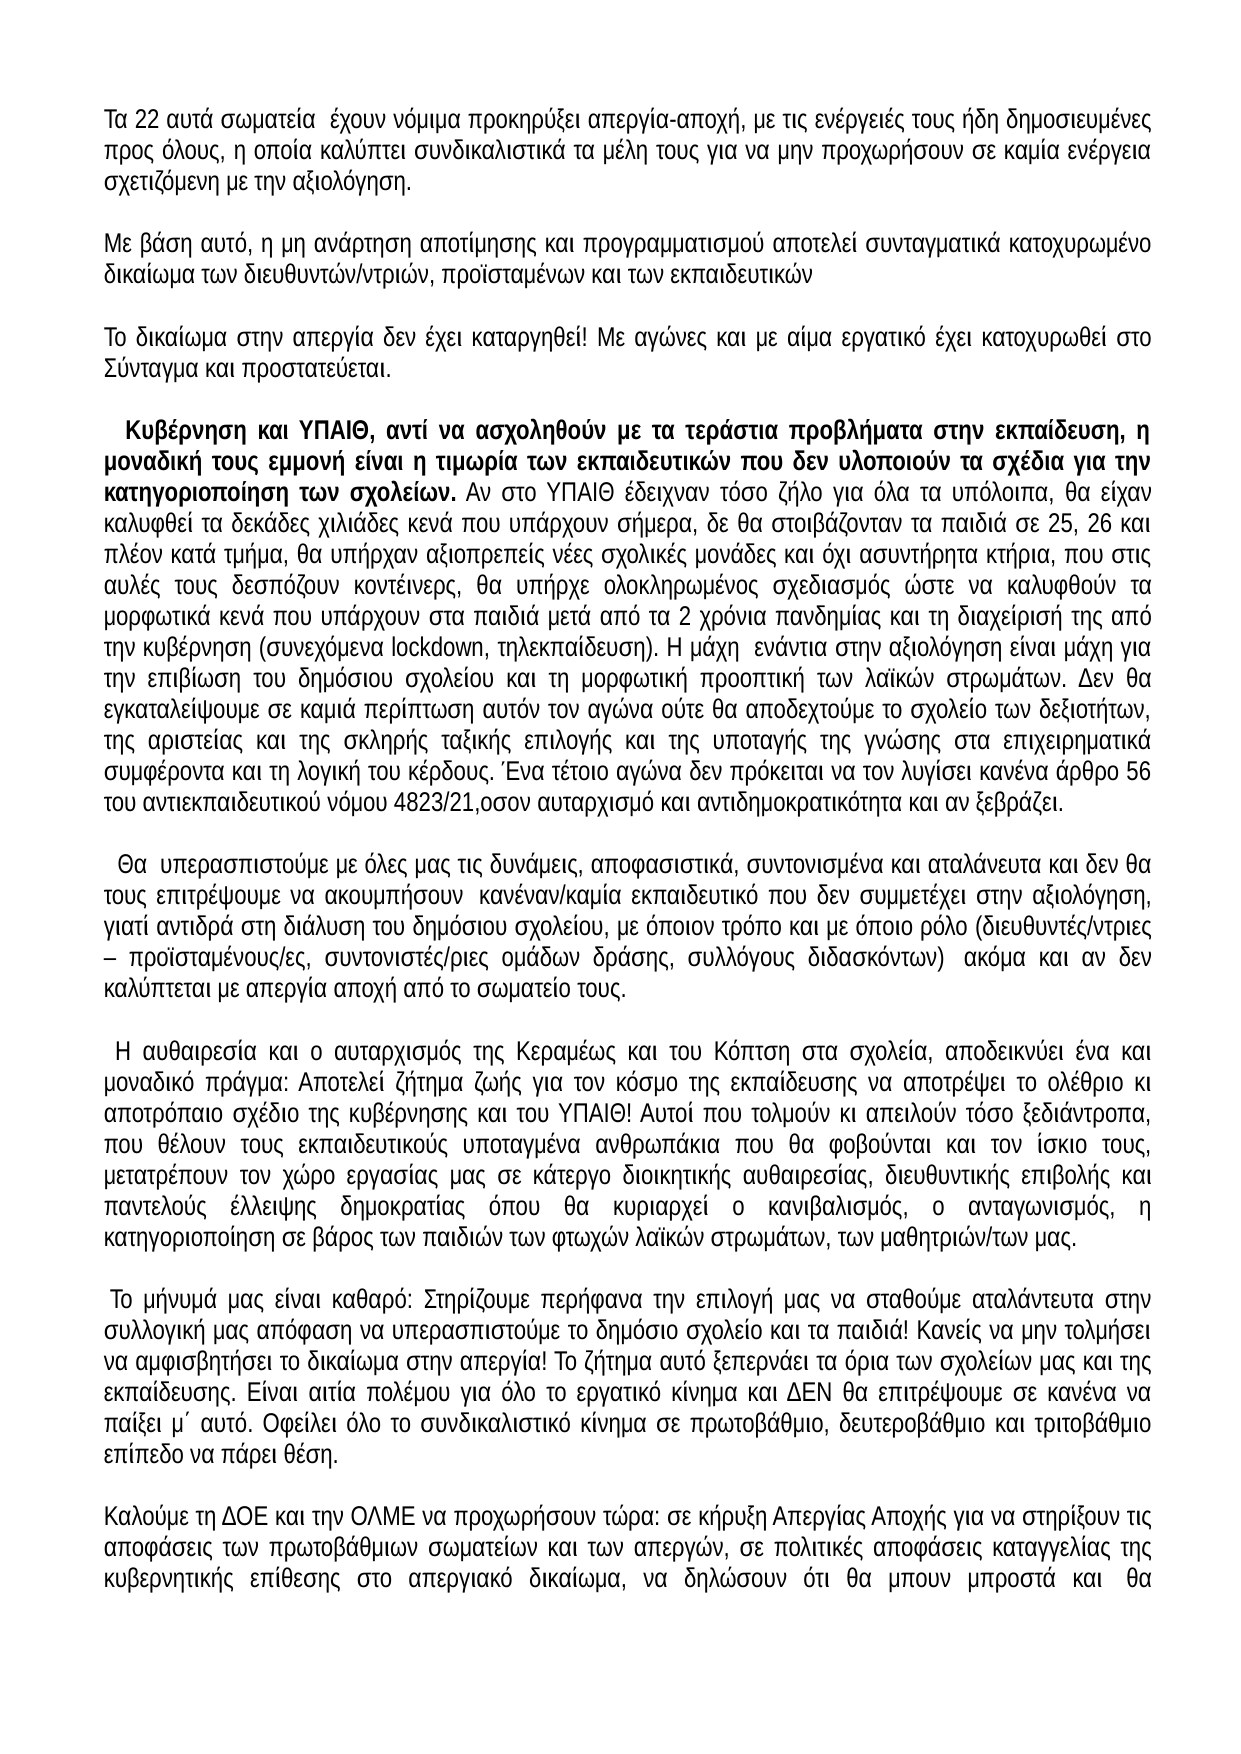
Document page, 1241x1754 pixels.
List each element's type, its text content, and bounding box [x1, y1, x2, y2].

text Καλούμε τη ΔΟΕ και την ΟΛΜΕ να προχωρήσουν τώρα: σε κήρυξη Απεργίας Αποχής για να στηρίξουν τις αποφάσεις των πρωτοβάθμιων σωματείων και των απεργών, σε πολιτικές αποφάσεις καταγγελίας της κυβερνητικής επίθεσης στο απεργιακό δικαίωμα, να δηλώσουν ότι θα μπουν μπροστά και θα [103, 1500, 1152, 1593]
text Κυβέρνηση και ΥΠΑΙΘ, αντί να ασχοληθούν με τα τεράστια προβλήματα στην εκπαίδευση, η μοναδική τους εμμονή είναι η τιμωρία των εκπαιδευτικών που δεν υλοποιούν τα σχέδια για την κατηγοριοποίηση των σχολείων. Αν στο ΥΠΑΙΘ έδειχναν τόσο ζήλο για όλα τα υπόλοιπα, θα είχαν καλυφθεί τα δεκάδες χιλιάδες κενά που υπάρχουν σήμερα, δε θα στοιβάζονταν τα παιδιά σε 25, 26 και πλέον κατά τμήμα, θα υπήρχαν αξιοπρεπείς νέες σχολικές μονάδες και όχι ασυντήρητα κτήρια, που στις αυλές τους δεσπόζουν κοντέινερς, θα υπήρχε ολοκληρωμένος σχεδιασμός ώστε να καλυφθούν τα μορφωτικά κενά που υπάρχουν στα παιδιά μετά από τα 2 χρόνια πανδημίας και τη διαχείρισή της από την κυβέρνηση (συνεχόμενα lockdown, τηλεκπαίδευση). Η μάχη ενάντια στην αξιολόγηση είναι μάχη για την επιβίωση του δημόσιου σχολείου και τη μορφωτική προοπτική των λαϊκών στρωμάτων. Δεν θα εγκαταλείψουμε σε καμιά περίπτωση αυτόν τον αγώνα ούτε θα αποδεχτούμε το σχολείο των δεξιοτήτων, της αριστείας και της σκληρής ταξικής επιλογής και της υποταγής της γνώσης στα επιχειρηματικά συμφέροντα και τη λογική του κέρδους. Ένα τέτοιο αγώνα δεν πρόκειται να τον λυγίσει κανένα άρθρο 56 του αντιεκπαιδευτικού νόμου 4823/21,οσον αυταρχισμό και αντιδημοκρατικότητα και αν ξεβράζει. [103, 414, 1152, 817]
text Θα υπερασπιστούμε με όλες μας τις δυνάμεις, αποφασιστικά, συντονισμένα και αταλάνευτα και δεν θα τους επιτρέψουμε να ακουμπήσουν κανέναν/καμία εκπαιδευτικό που δεν συμμετέχει στην αξιολόγηση, γιατί αντιδρά στη διάλυση του δημόσιου σχολείου, με όποιον τρόπο και με όποιο ρόλο (διευθυντές/ντριες – προϊσταμένους/ες, συντονιστές/ριες ομάδων δράσης, συλλόγους διδασκόντων) ακόμα και αν δεν καλύπτεται με απεργία αποχή από το σωματείο τους. [103, 848, 1152, 1004]
text Τα 22 αυτά σωματεία έχουν νόμιμα προκηρύξει απεργία-αποχή, με τις ενέργειές τους ήδη δημοσιευμένες προς όλους, η οποία καλύπτει συνδικαλιστικά τα μέλη τους για να μην προχωρήσουν σε καμία ενέργεια σχετιζόμενη με την αξιολόγηση. [103, 103, 1152, 197]
text Το δικαίωμα στην απεργία δεν έχει καταργηθεί! Με αγώνες και με αίμα εργατικό έχει κατοχυρωθεί στο Σύνταγμα και προστατεύεται. [103, 321, 1152, 383]
text Η αυθαιρεσία και ο αυταρχισμός της Κεραμέως και του Κόπτση στα σχολεία, αποδεικνύει ένα και μοναδικό πράγμα: Αποτελεί ζήτημα ζωής για τον κόσμο της εκπαίδευσης να αποτρέψει το ολέθριο κι αποτρόπαιο σχέδιο της κυβέρνησης και του ΥΠΑΙΘ! Αυτοί που τολμούν κι απειλούν τόσο ξεδιάντροπα, που θέλουν τους εκπαιδευτικούς υποταγμένα ανθρωπάκια που θα φοβούνται και τον ίσκιο τους, μετατρέπουν τον χώρο εργασίας μας σε κάτεργο διοικητικής αυθαιρεσίας, διευθυντικής επιβολής και παντελούς έλλειψης δημοκρατίας όπου θα κυριαρχεί ο κανιβαλισμός, ο ανταγωνισμός, η κατηγοριοποίηση σε βάρος των παιδιών των φτωχών λαϊκών στρωμάτων, των μαθητριών/των μας. [103, 1035, 1152, 1252]
text Το μήνυμά μας είναι καθαρό: Στηρίζουμε περήφανα την επιλογή μας να σταθούμε αταλάντευτα στην συλλογική μας απόφαση να υπερασπιστούμε το δημόσιο σχολείο και τα παιδιά! Κανείς να μην τολμήσει να αμφισβητήσει το δικαίωμα στην απεργία! Το ζήτημα αυτό ξεπερνάει τα όρια των σχολείων μας και της εκπαίδευσης. Είναι αιτία πολέμου για όλο το εργατικό κίνημα και ΔΕΝ θα επιτρέψουμε σε κανένα να παίξει μ΄ αυτό. Οφείλει όλο το συνδικαλιστικό κίνημα σε πρωτοβάθμιο, δευτεροβάθμιο και τριτοβάθμιο επίπεδο να πάρει θέση. [103, 1283, 1152, 1469]
text Με βάση αυτό, η μη ανάρτηση αποτίμησης και προγραμματισμού αποτελεί συνταγματικά κατοχυρωμένο δικαίωμα των διευθυντών/ντριών, προϊσταμένων και των εκπαιδευτικών [103, 228, 1152, 290]
